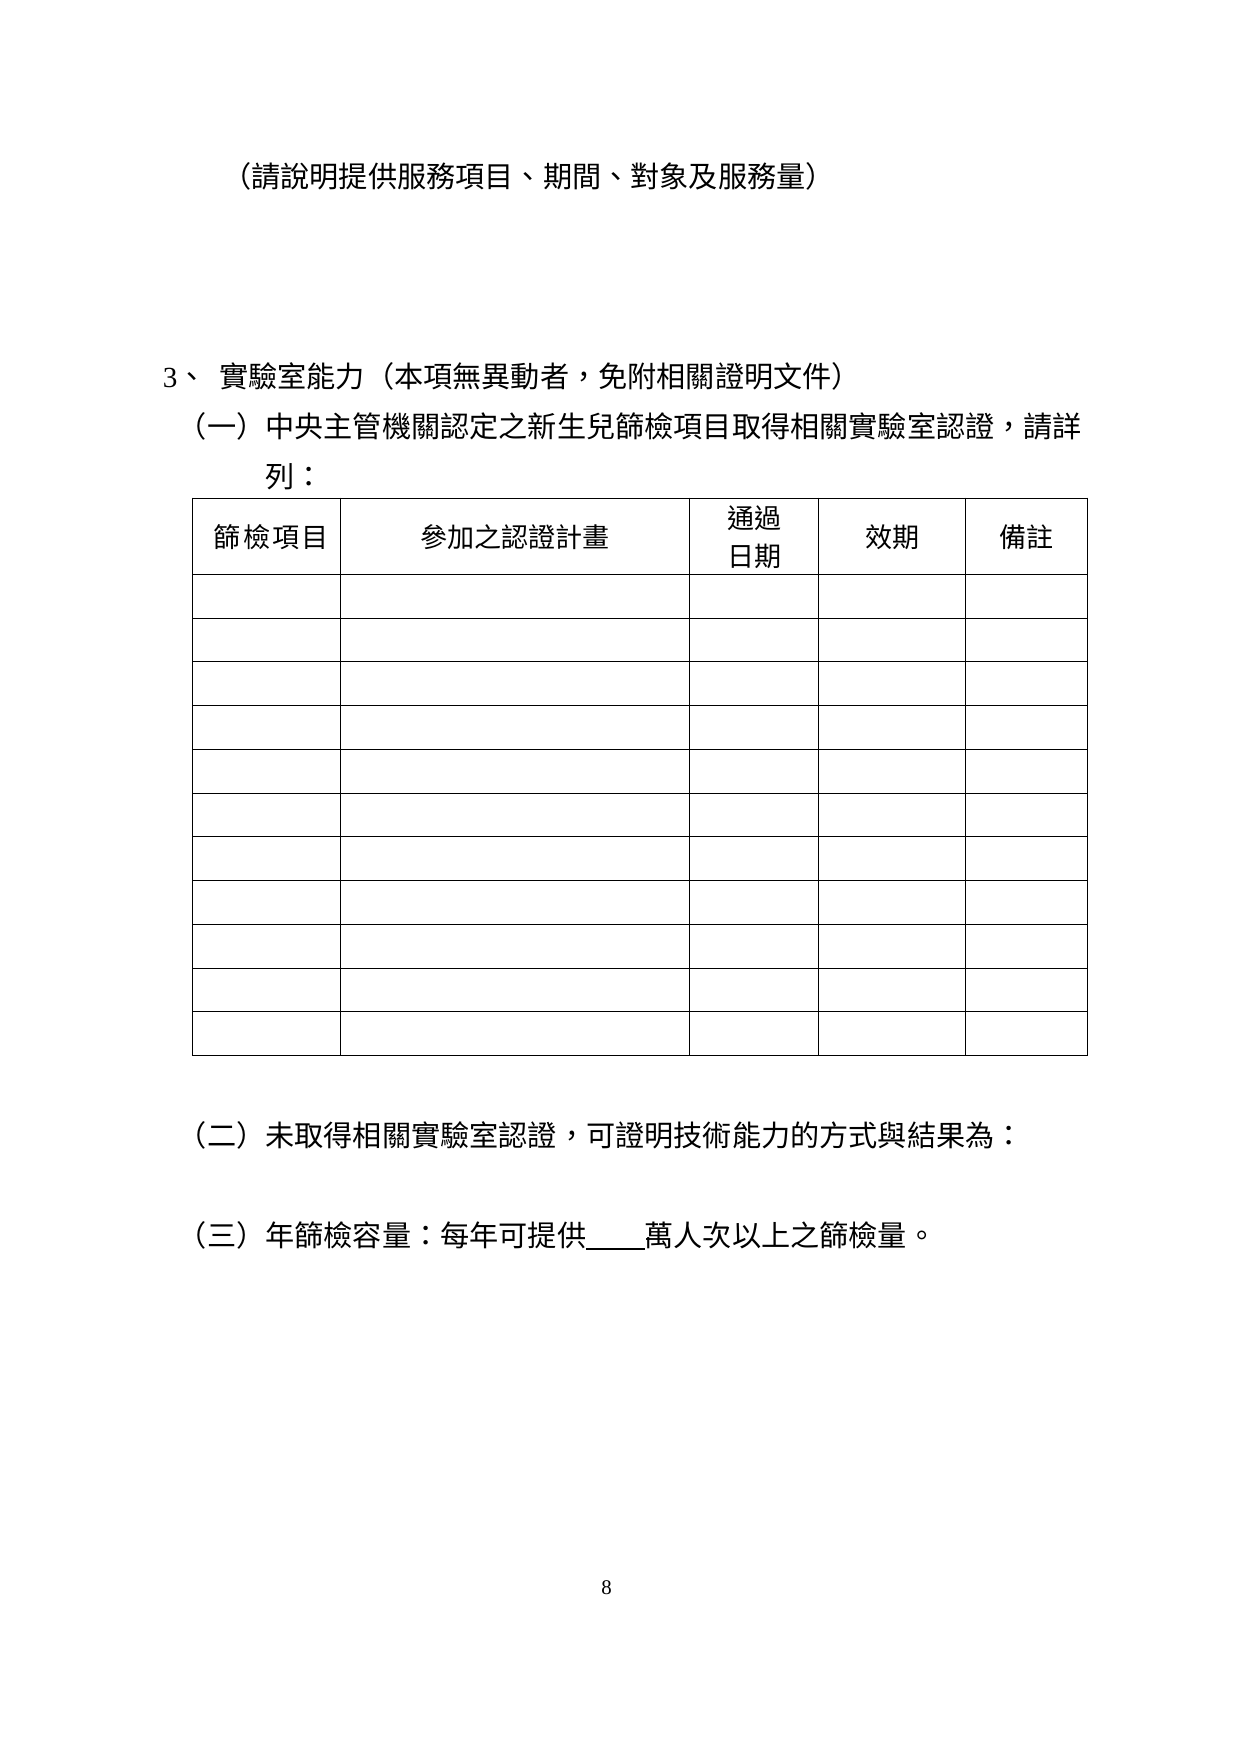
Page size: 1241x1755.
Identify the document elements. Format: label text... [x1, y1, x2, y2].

table_cell [341, 750, 689, 792]
table_cell [966, 619, 1087, 661]
table_cell [819, 837, 965, 880]
table_cell [193, 794, 340, 836]
table_cell [193, 750, 340, 792]
table_cell [341, 925, 689, 967]
text （請說明提供服務項目、期間、對象及服務量） [69, 148, 1087, 198]
table_cell [966, 969, 1087, 1011]
table_cell [341, 619, 689, 661]
table_cell [966, 925, 1087, 967]
table_header 篩檢項目 [193, 499, 340, 574]
table_cell [966, 575, 1087, 617]
table_cell [193, 969, 340, 1011]
text （二）未取得相關實驗室認證，可證明技術能力的方式與結果為： [178, 1106, 1087, 1156]
table_cell [690, 575, 818, 617]
table_cell [966, 662, 1087, 705]
table_cell [690, 925, 818, 967]
text （一）中央主管機關認定之新生兒篩檢項目取得相關實驗室認證，請詳列： [178, 398, 1087, 498]
table_cell [966, 794, 1087, 836]
table_cell [966, 881, 1087, 924]
table_cell [341, 1012, 689, 1055]
table_cell [193, 925, 340, 967]
table_cell [819, 662, 965, 705]
table_cell [966, 837, 1087, 880]
table_cell [193, 1012, 340, 1055]
table_cell [819, 750, 965, 792]
table_cell [193, 662, 340, 705]
list 實驗室能力（本項無異動者，免附相關證明文件） [163, 348, 1087, 398]
table_cell [341, 575, 689, 617]
table_cell [341, 837, 689, 880]
table_cell [966, 750, 1087, 792]
table_cell [341, 706, 689, 749]
table_header 備註 [966, 499, 1087, 574]
table_cell [819, 881, 965, 924]
table_cell [341, 794, 689, 836]
table_cell [193, 837, 340, 880]
table_cell [819, 925, 965, 967]
table_cell [690, 1012, 818, 1055]
table_cell [966, 1012, 1087, 1055]
table_cell [341, 662, 689, 705]
table_cell [819, 794, 965, 836]
table_cell [341, 881, 689, 924]
table_header 通過 日期 [690, 499, 818, 574]
table_cell [690, 619, 818, 661]
table_cell [193, 619, 340, 661]
text （三）年篩檢容量：每年可提供 萬人次以上之篩檢量。 [178, 1206, 1087, 1256]
table_cell [819, 619, 965, 661]
table_cell [690, 662, 818, 705]
table_cell [193, 575, 340, 617]
table_cell [819, 575, 965, 617]
table_cell [341, 969, 689, 1011]
table_cell [819, 706, 965, 749]
table_header 效期 [819, 499, 965, 574]
table_cell [690, 794, 818, 836]
table_header 參加之認證計畫 [341, 499, 689, 574]
table_cell [690, 706, 818, 749]
table_cell [193, 706, 340, 749]
table_cell [193, 881, 340, 924]
table_cell [966, 706, 1087, 749]
table_cell [690, 750, 818, 792]
table_cell [819, 1012, 965, 1055]
table_cell [819, 969, 965, 1011]
table_cell [690, 881, 818, 924]
table_cell [690, 969, 818, 1011]
table_cell [690, 837, 818, 880]
